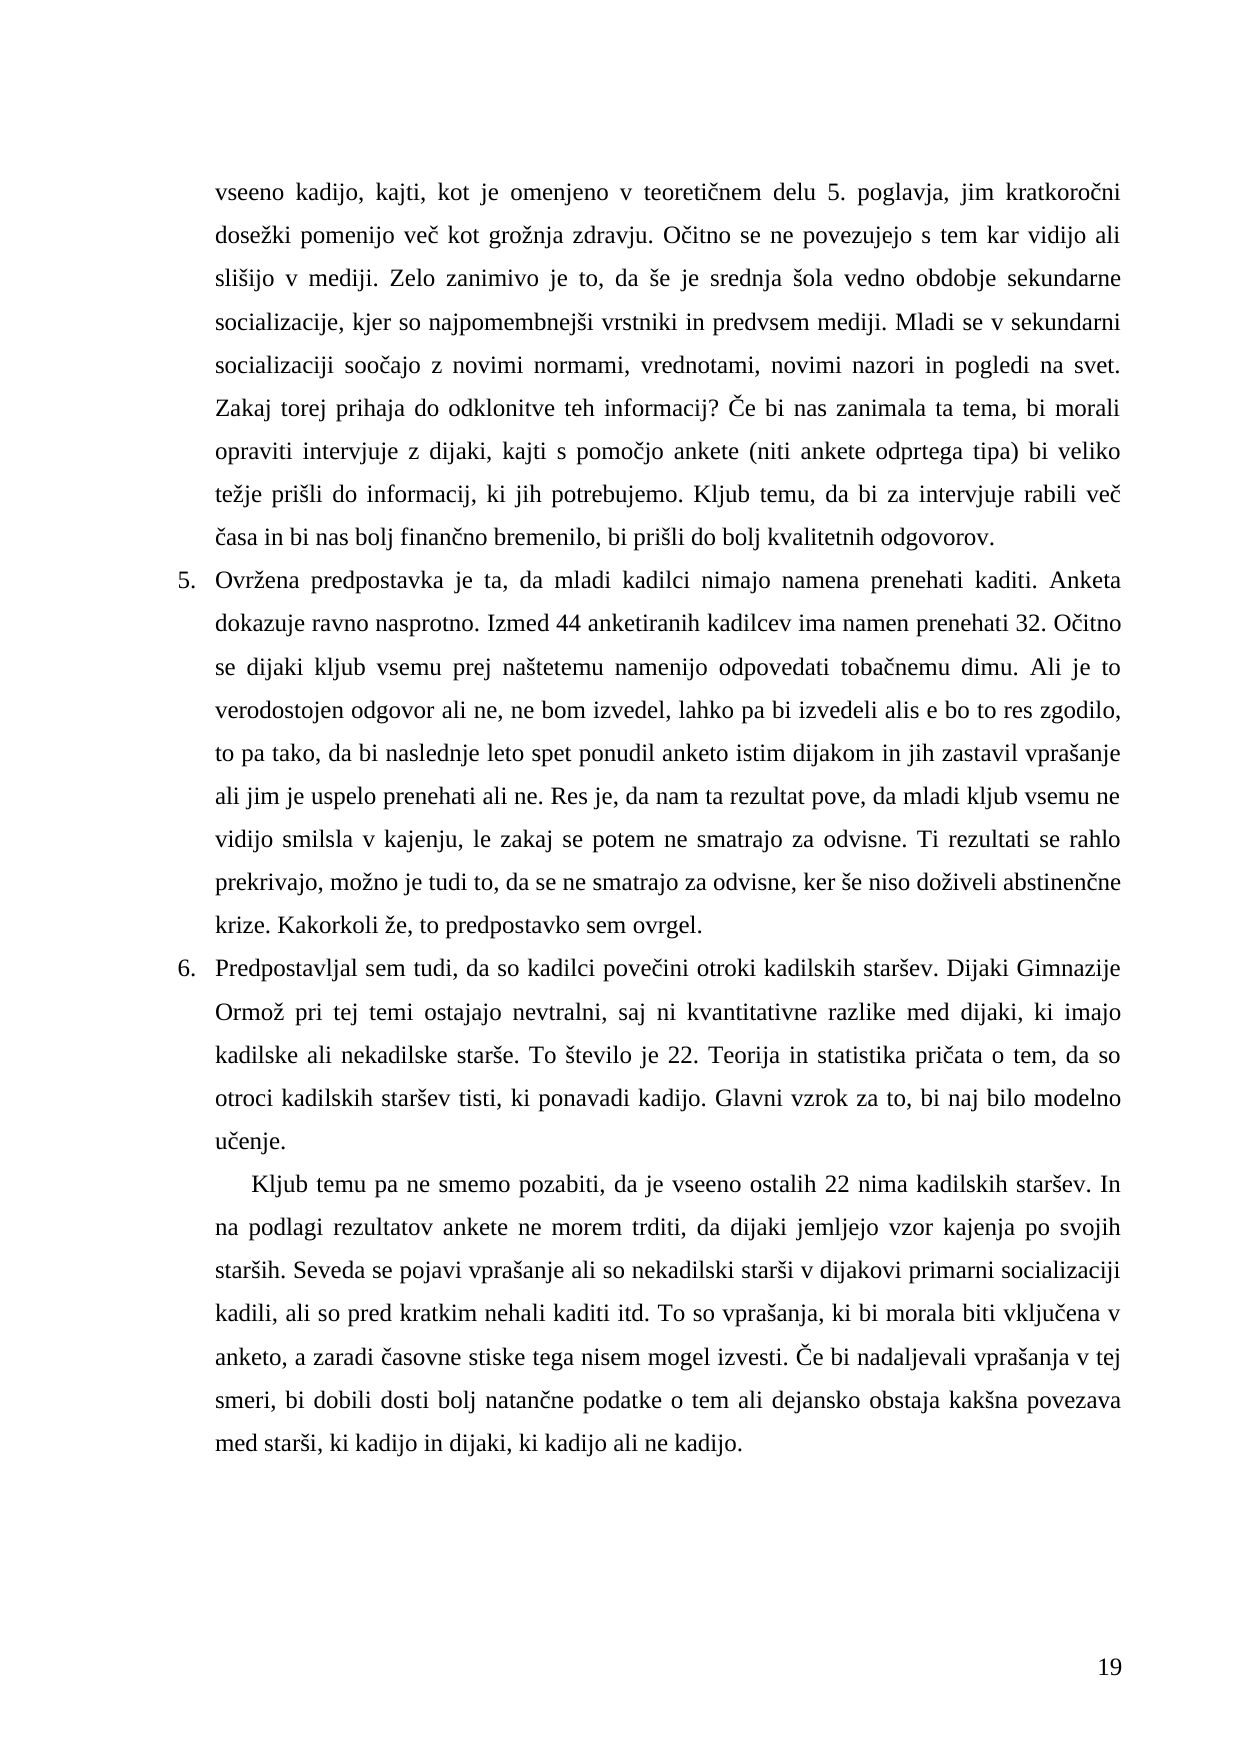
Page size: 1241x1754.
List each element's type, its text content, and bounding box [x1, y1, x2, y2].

list Ovržena predpostavka je ta, da mladi kadilci nimajo namena prenehati kaditi. Anketa dokazuje ravno nasprotno. Izmed 44 anketiranih kadilcev ima namen prenehati 32. Očitno se dijaki kljub vsemu prej naštetemu namenijo odpovedati tobačnemu dimu. Ali je to verodostojen odgovor ali ne, ne bom izvedel, lahko pa bi izvedeli alis e bo to res zgodilo, to pa tako, da bi naslednje leto spet ponudil anketo istim dijakom in jih zastavil vprašanje ali jim je uspelo prenehati ali ne. Res je, da nam ta rezultat pove, da mladi kljub vsemu ne vidijo smilsla v kajenju, le zakaj se potem ne smatrajo za odvisne. Ti rezultati se rahlo prekrivajo, možno je tudi to, da se ne smatrajo za odvisne, ker še niso doživeli abstinenčne krize. Kakorkoli že, to predpostavko sem ovrgel. [177, 565, 1122, 939]
list vseeno kadijo, kajti, kot je omenjeno v teoretičnem delu 5. poglavja, jim kratkoročni dosežki pomenijo več kot grožnja zdravju. Očitno se ne povezujejo s tem kar vidijo ali slišijo v mediji. Zelo zanimivo je to, da še je srednja šola vedno obdobje sekundarne socializacije, kjer so najpomembnejši vrstniki in predvsem mediji. Mladi se v sekundarni socializaciji soočajo z novimi normami, vrednotami, novimi nazori in pogledi na svet. Zakaj torej prihaja do odklonitve teh informacij? Če bi nas zanimala ta tema, bi morali opraviti intervjuje z dijaki, kajti s pomočjo ankete (niti ankete odprtega tipa) bi veliko težje prišli do informacij, ki jih potrebujemo. Kljub temu, da bi za intervjuje rabili več časa in bi nas bolj finančno bremenilo, bi prišli do bolj kvalitetnih odgovorov. [177, 177, 1122, 551]
text Kljub temu pa ne smemo pozabiti, da je vseeno ostalih 22 nima kadilskih staršev. In na podlagi rezultatov ankete ne morem trditi, da dijaki jemljejo vzor kajenja po svojih starših. Seveda se pojavi vprašanje ali so nekadilski starši v dijakovi primarni socializaciji kadili, ali so pred kratkim nehali kaditi itd. To so vprašanja, ki bi morala biti vključena v anketo, a zaradi časovne stiske tega nisem mogel izvesti. Če bi nadaljevali vprašanja v tej smeri, bi dobili dosti bolj natančne podatke o tem ali dejansko obstaja kakšna povezava med starši, ki kadijo in dijaki, ki kadijo ali ne kadijo. [215, 1169, 1122, 1457]
list Predpostavljal sem tudi, da so kadilci povečini otroki kadilskih staršev. Dijaki Gimnazije Ormož pri tej temi ostajajo nevtralni, saj ni kvantitativne razlike med dijaki, ki imajo kadilske ali nekadilske starše. To število je 22. Teorija in statistika pričata o tem, da so otroci kadilskih staršev tisti, ki ponavadi kadijo. Glavni vzrok za to, bi naj bilo modelno učenje. [177, 953, 1122, 1155]
